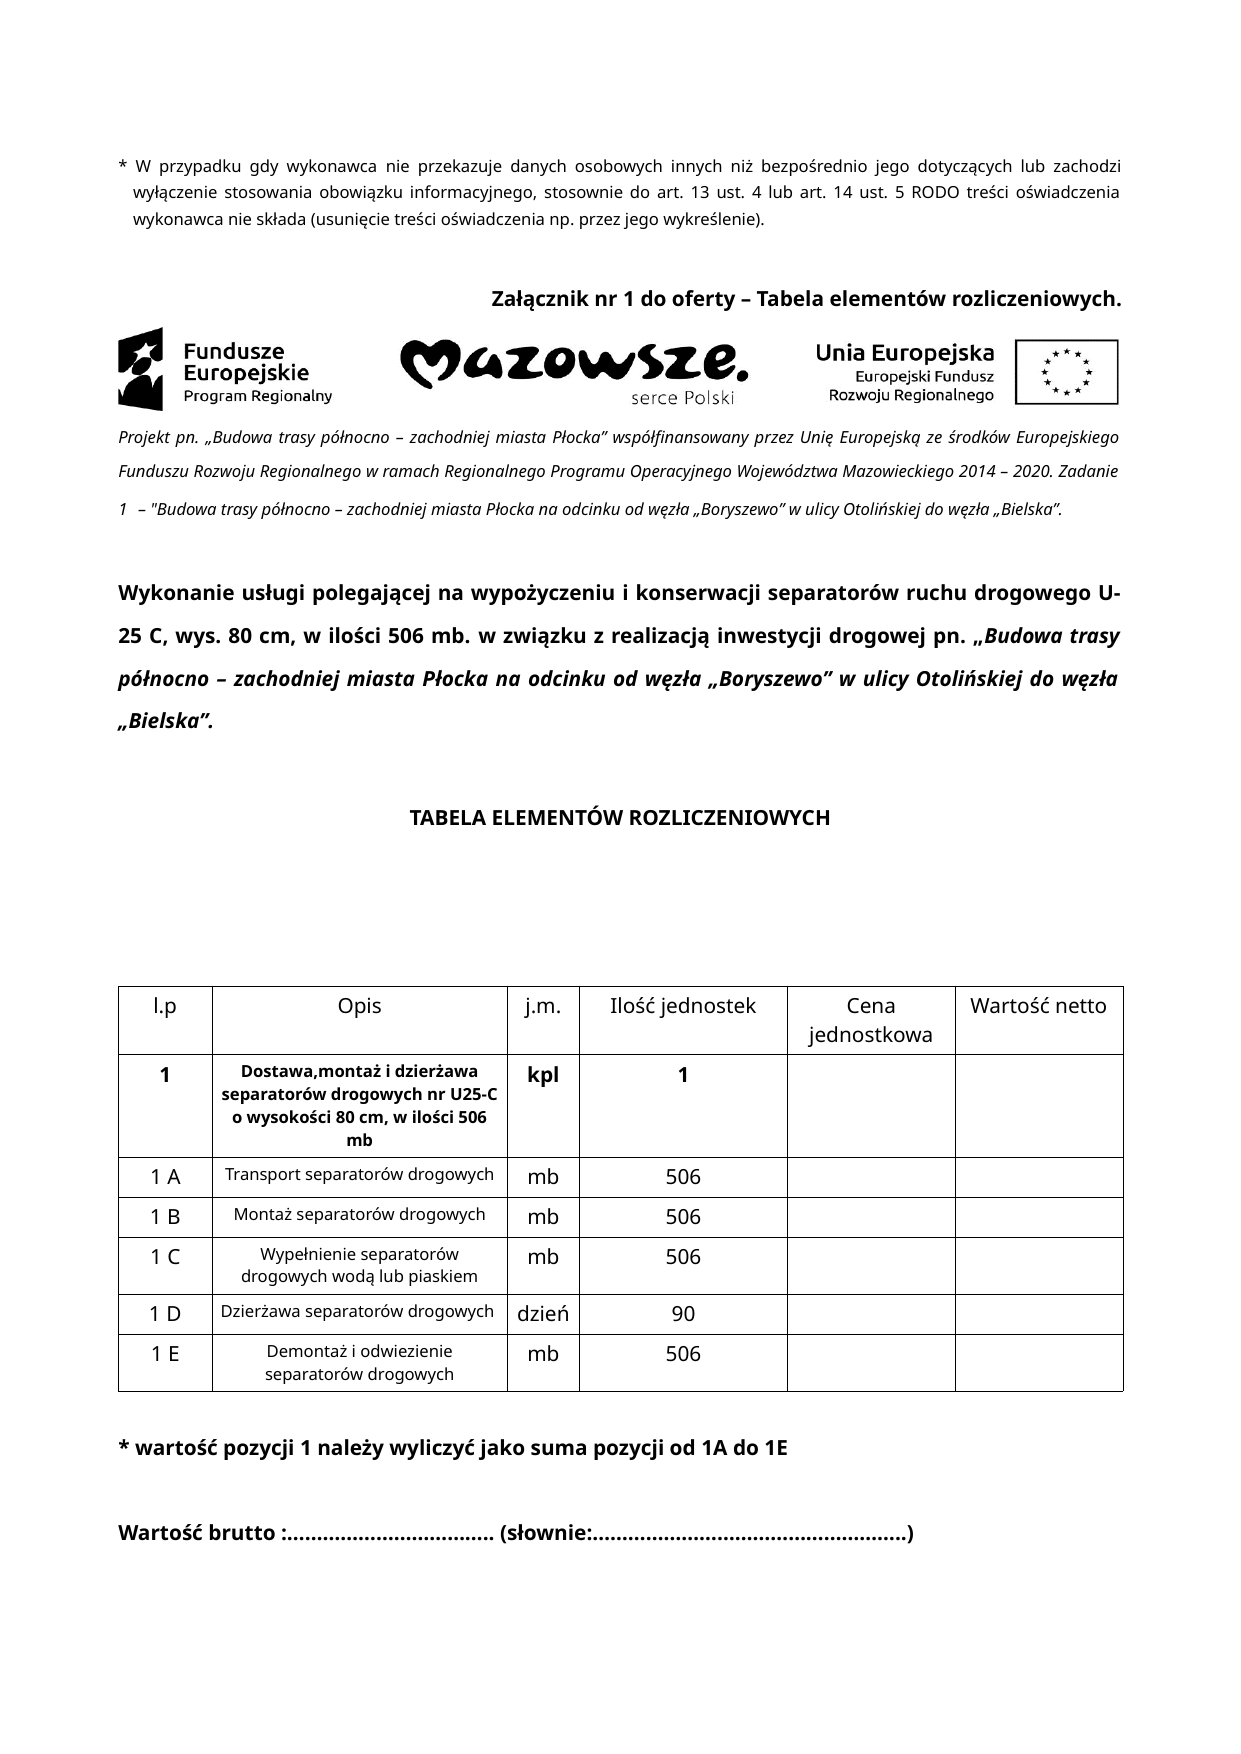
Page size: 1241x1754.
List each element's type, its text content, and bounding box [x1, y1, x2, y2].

text * wartość pozycji 1 należy wyliczyć jako suma pozycji od 1A do 1E [118, 1433, 1122, 1462]
table_cell [788, 1198, 955, 1237]
table_cell [788, 1335, 955, 1391]
text TABELA ELEMENTÓW ROZLICZENIOWYCH [118, 803, 1122, 832]
table_header l.p [119, 987, 212, 1054]
table_cell 90 [580, 1295, 787, 1333]
text Załącznik nr 1 do oferty – Tabela elementów rozliczeniowych. [118, 284, 1122, 327]
table_header Wartość netto [956, 987, 1123, 1054]
table_cell 1 E [119, 1335, 212, 1391]
table_cell [956, 1238, 1123, 1293]
table_header j.m. [508, 987, 579, 1054]
table_header Ilość jednostek [580, 987, 787, 1054]
table_cell [788, 1238, 955, 1293]
table_cell mb [508, 1335, 579, 1391]
table_header Opis [213, 987, 507, 1054]
table_cell mb [508, 1238, 579, 1293]
table_cell Montaż separatorów drogowych [213, 1198, 507, 1237]
table_header Cena jednostkowa [788, 987, 955, 1054]
table_cell 1 [119, 1055, 212, 1157]
text Wartość brutto :…………………………….. (słownie:……………………………………………..) [118, 1518, 1122, 1547]
table_cell mb [508, 1158, 579, 1197]
table_cell 1 C [119, 1238, 212, 1293]
table_cell 506 [580, 1158, 787, 1197]
table_cell [788, 1158, 955, 1197]
table_cell 1 [580, 1055, 787, 1157]
table_cell Dzierżawa separatorów drogowych [213, 1295, 507, 1333]
table_cell Dostawa,montaż i dzierżawa separatorów drogowych nr U25-C o wysokości 80 cm, w ilości 506 mb [213, 1055, 507, 1157]
table_cell [788, 1055, 955, 1157]
table_cell [788, 1295, 955, 1333]
table_cell 506 [580, 1238, 787, 1293]
table_cell kpl [508, 1055, 579, 1157]
table_cell Demontaż i odwiezienie separatorów drogowych [213, 1335, 507, 1391]
table_cell Wypełnienie separatorów drogowych wodą lub piaskiem [213, 1238, 507, 1293]
table_cell [956, 1055, 1123, 1157]
table_cell 506 [580, 1198, 787, 1237]
table_cell [956, 1335, 1123, 1391]
text * W przypadku gdy wykonawca nie przekazuje danych osobowych innych niż bezpośrednio jego dotyczących lub zachodzi wyłączenie stosowania obowiązku informacyjnego, stosownie do art. 13 ust. 4 lub art. 14 ust. 5 RODO treści oświadczenia wykonawca nie składa (usunięcie treści oświadczenia np. przez jego wykreślenie). [118, 155, 1122, 230]
table_cell 506 [580, 1335, 787, 1391]
table_cell [956, 1295, 1123, 1333]
table_cell 1 B [119, 1198, 212, 1237]
table_cell [956, 1198, 1123, 1237]
picture [118, 327, 1123, 411]
table_cell 1 A [119, 1158, 212, 1197]
text Wykonanie usługi polegającej na wypożyczeniu i konserwacji separatorów ruchu drogowego U-25 C, wys. 80 cm, w ilości 506 mb. w związku z realizacją inwestycji drogowej pn. „Budowa trasy północno – zachodniej miasta Płocka na odcinku od węzła „Boryszewo” w ulicy Otolińskiej do węzła „Bielska”. [118, 578, 1122, 735]
table_cell dzień [508, 1295, 579, 1333]
table_cell mb [508, 1198, 579, 1237]
text Projekt pn. „Budowa trasy północno – zachodniej miasta Płocka” współfinansowany przez Unię Europejską ze środków Europejskiego Funduszu Rozwoju Regionalnego w ramach Regionalnego Programu Operacyjnego Województwa Mazowieckiego 2014 – 2020. Zadanie 1 – "Budowa trasy północno – zachodniej miasta Płocka na odcinku od węzła „Boryszewo” w ulicy Otolińskiej do węzła „Bielska”. [118, 425, 1122, 522]
table_cell Transport separatorów drogowych [213, 1158, 507, 1197]
table_cell 1 D [119, 1295, 212, 1333]
table_cell [956, 1158, 1123, 1197]
